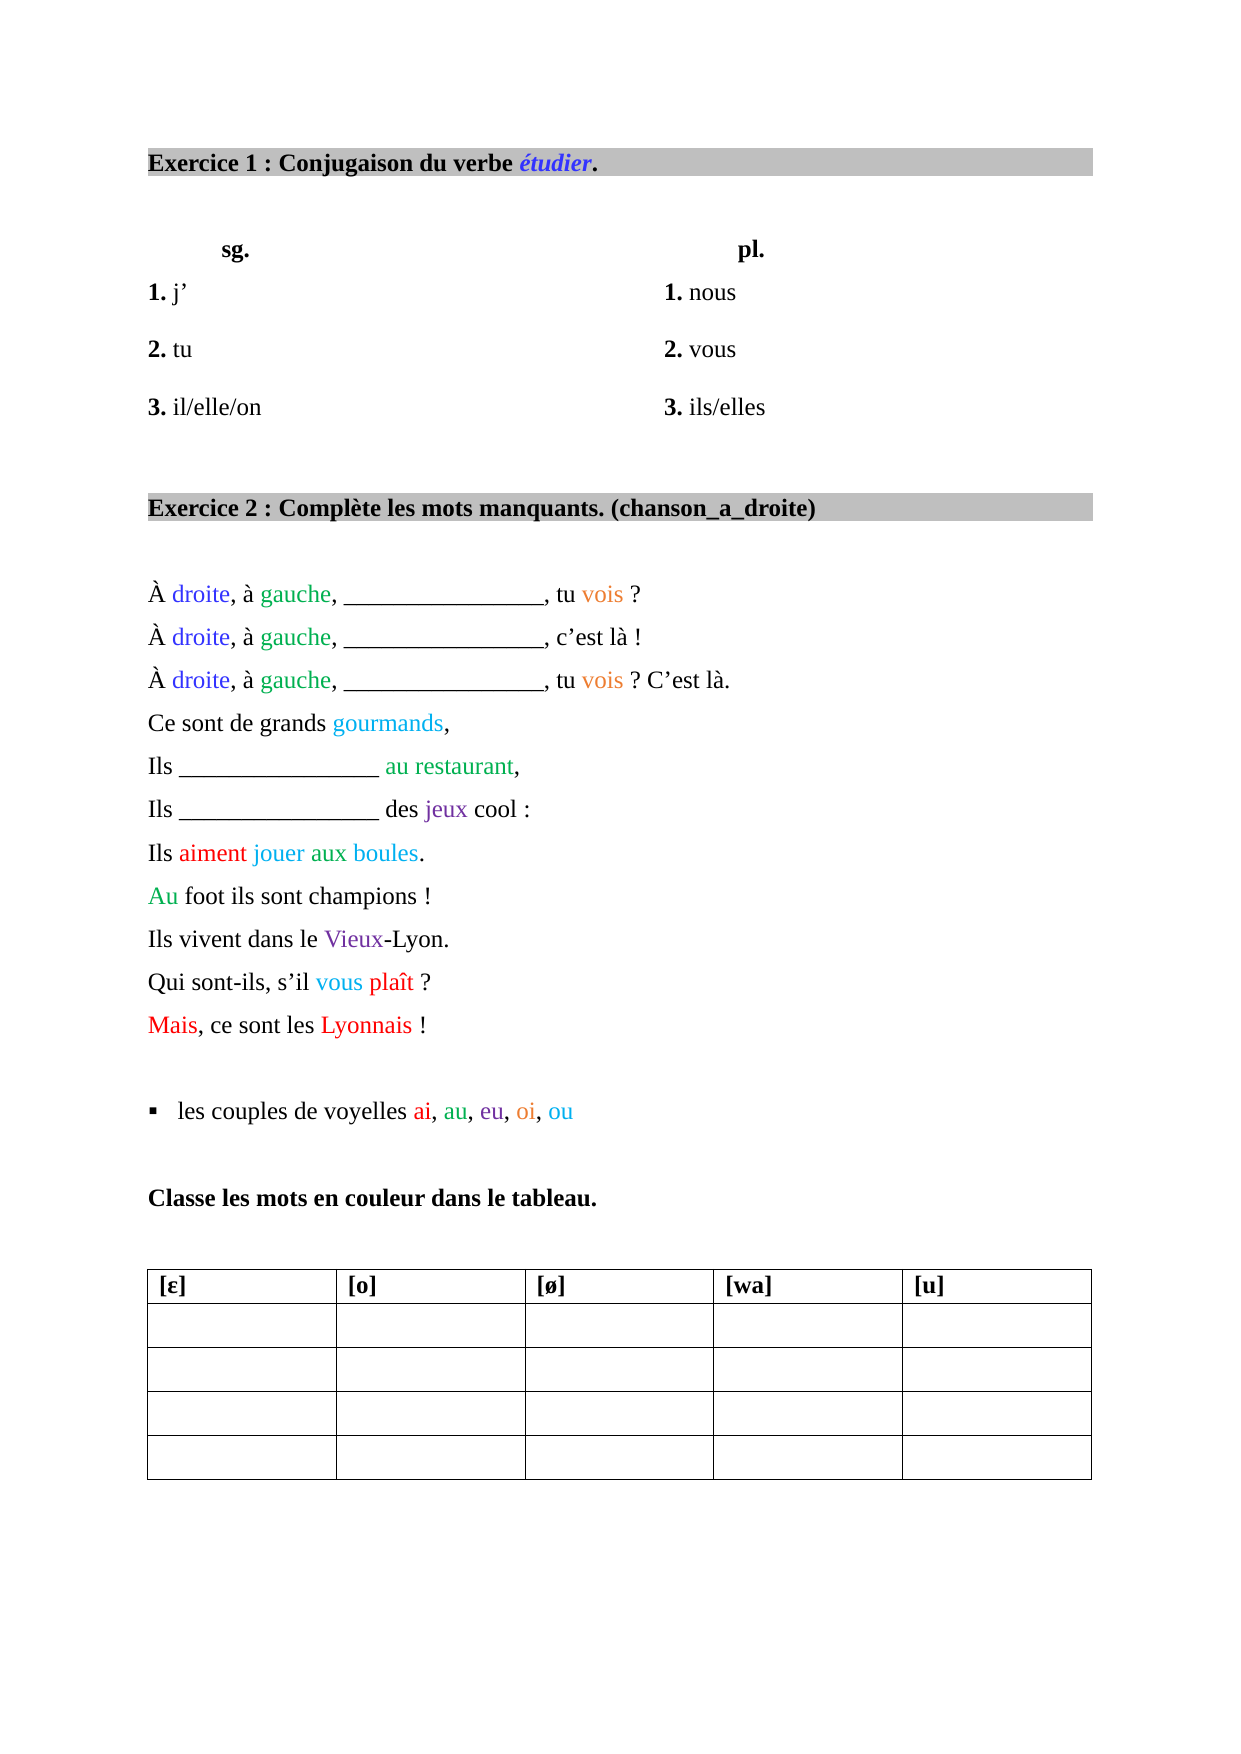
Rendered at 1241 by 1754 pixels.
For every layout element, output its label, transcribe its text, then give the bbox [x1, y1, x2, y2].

table_cell [337, 1304, 525, 1347]
text Ils vivent dans le Vieux-Lyon. [148, 924, 1093, 953]
table_cell [714, 1348, 902, 1391]
text Ils ________________ au restaurant, [148, 751, 1093, 780]
list les couples de voyelles ai, au, eu, oi, ou [148, 1096, 1093, 1125]
table_cell [903, 1392, 1091, 1435]
text sg. pl. [148, 234, 1093, 263]
text 2. tu 2. vous [148, 334, 1093, 363]
text Ils aiment jouer aux boules. [148, 838, 1093, 866]
table_cell [526, 1348, 713, 1391]
table_cell [337, 1348, 525, 1391]
table_header [wa] [714, 1270, 902, 1303]
text Ce sont de grands gourmands, [148, 708, 1093, 737]
table_cell [526, 1304, 713, 1347]
table_header [u] [903, 1270, 1091, 1303]
text 3. il/elle/on 3. ils/elles [148, 392, 1093, 421]
table_cell [337, 1436, 525, 1479]
text Ils ________________ des jeux cool : [148, 794, 1093, 823]
text Classe les mots en couleur dans le tableau. [148, 1183, 1093, 1211]
table_cell [526, 1436, 713, 1479]
table_header [ε] [148, 1270, 336, 1303]
table_cell [148, 1436, 336, 1479]
table_cell [903, 1348, 1091, 1391]
table_cell [903, 1436, 1091, 1479]
table_cell [714, 1392, 902, 1435]
text 1. j’ 1. nous [148, 277, 1093, 306]
text À droite, à gauche, ________________, tu vois ? [148, 579, 1093, 608]
table_header [o] [337, 1270, 525, 1303]
text Exercice 1 : Conjugaison du verbe étudier. [148, 148, 1093, 176]
table_cell [526, 1392, 713, 1435]
table_cell [714, 1436, 902, 1479]
table_cell [148, 1304, 336, 1347]
table_cell [903, 1304, 1091, 1347]
text Exercice 2 : Complète les mots manquants. (chanson_a_droite) [148, 493, 1093, 521]
table_cell [148, 1348, 336, 1391]
table_cell [714, 1304, 902, 1347]
text Au foot ils sont champions ! [148, 881, 1093, 909]
table_header [ø] [526, 1270, 713, 1303]
text Mais, ce sont les Lyonnais ! [148, 1010, 1093, 1039]
table_cell [148, 1392, 336, 1435]
text À droite, à gauche, ________________, tu vois ? C’est là. [148, 665, 1093, 694]
text À droite, à gauche, ________________, c’est là ! [148, 622, 1093, 651]
text Qui sont-ils, s’il vous plaît ? [148, 967, 1093, 996]
table_cell [337, 1392, 525, 1435]
